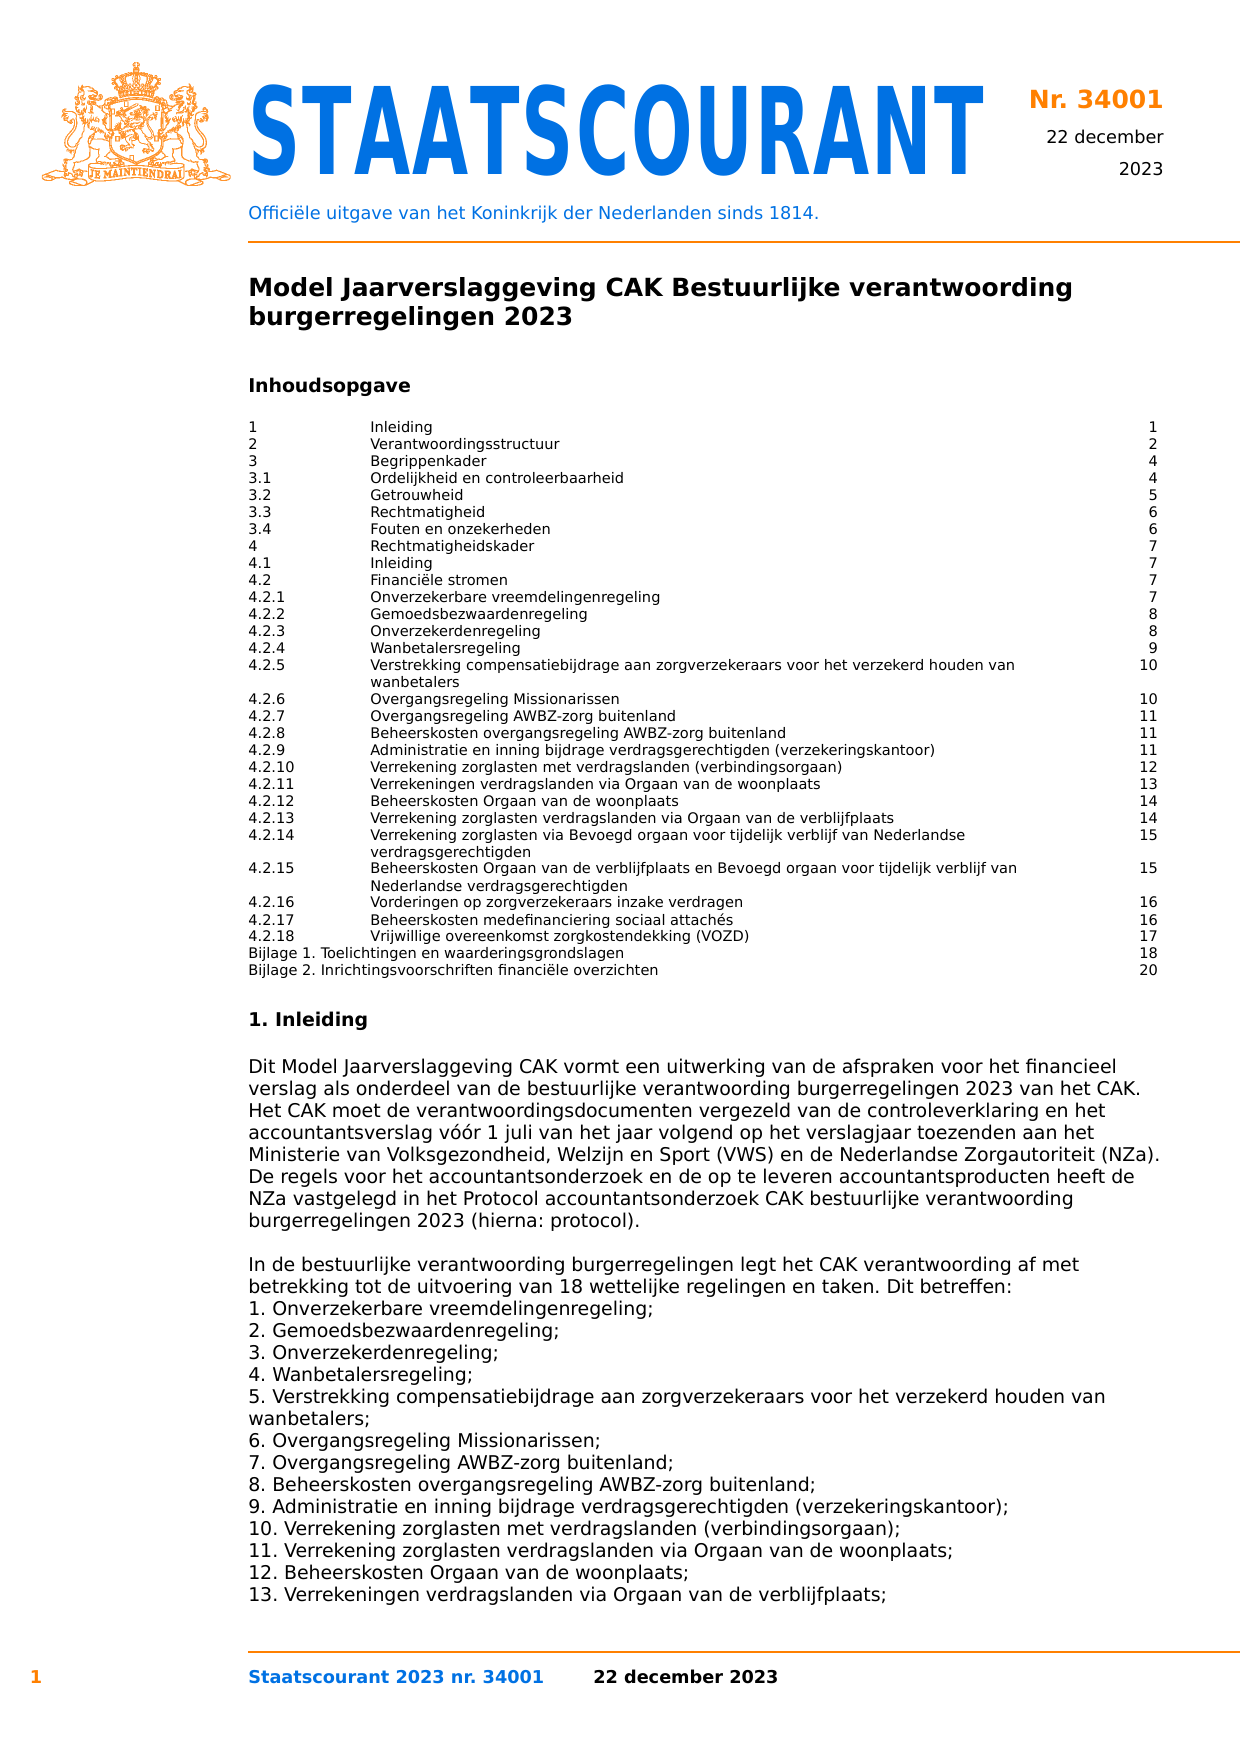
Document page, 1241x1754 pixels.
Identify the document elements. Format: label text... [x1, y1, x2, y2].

table_cell 4 [248, 538, 364, 555]
subtitle 1. Inleiding [248, 1009, 1163, 1031]
table_cell Vorderingen op zorgverzekeraars inzake verdragen [364, 894, 1038, 911]
table_cell 12 [1038, 759, 1163, 776]
table_cell 7 [1038, 589, 1163, 606]
text Dit Model Jaarverslaggeving CAK vormt een uitwerking van de afspraken voor het financieel verslag als onderdeel van de bestuurlijke verantwoording burgerregelingen 2023 van het CAK. Het CAK moet de verantwoordingsdocumenten vergezeld van de controleverklaring en het accountantsverslag vóór 1 juli van het jaar volgend op het verslagjaar toezenden aan het Ministerie van Volksgezondheid, Welzijn en Sport (VWS) en de Nederlandse Zorgautoriteit (NZa). De regels voor het accountantsonderzoek en de op te leveren accountantsproducten heeft de NZa vastgelegd in het Protocol accountantsonderzoek CAK bestuurlijke verantwoording burgerregelingen 2023 (hierna: protocol). [248, 1056, 1163, 1232]
text 5. Verstrekking compensatiebijdrage aan zorgverzekeraars voor het verzekerd houden van wanbetalers; [248, 1386, 1163, 1430]
table_cell Fouten en onzekerheden [364, 521, 1038, 538]
table_cell 2 [1038, 436, 1163, 453]
table_cell Verstrekking compensatiebijdrage aan zorgverzekeraars voor het verzekerd houden van wanbetalers [364, 657, 1038, 691]
table_cell 4.2.8 [248, 725, 364, 742]
subtitle Model Jaarverslaggeving CAK Bestuurlijke verantwoording burgerregelingen 2023 [248, 273, 1163, 331]
table_cell Vrijwillige overeenkomst zorgkostendekking (VOZD) [364, 928, 1038, 945]
table_header [25, 62, 248, 241]
table_cell Beheerskosten medefinanciering sociaal attachés [364, 911, 1038, 928]
table_cell 16 [1038, 894, 1163, 911]
table_header STAATSCOURANT [248, 62, 998, 203]
text 13. Verrekeningen verdragslanden via Orgaan van de verblijfplaats; [248, 1584, 1163, 1606]
table_cell 4.2.13 [248, 810, 364, 826]
text 9. Administratie en inning bijdrage verdragsgerechtigden (verzekeringskantoor); [248, 1496, 1163, 1518]
table_cell 10 [1038, 657, 1163, 691]
table_cell 7 [1038, 555, 1163, 572]
text Inhoudsopgave [248, 375, 1163, 397]
text 12. Beheerskosten Orgaan van de woonplaats; [248, 1562, 1163, 1584]
table_cell Beheerskosten Orgaan van de woonplaats [364, 793, 1038, 809]
table_cell 4.2.1 [248, 589, 364, 606]
table_cell 3 [248, 453, 364, 470]
table_header Nr. 34001 [998, 62, 1240, 121]
table_cell 4.2.10 [248, 759, 364, 776]
table_cell 4.2.3 [248, 623, 364, 640]
table_cell Verantwoordingsstructuur [364, 436, 1038, 453]
text 1. Onverzekerbare vreemdelingenregeling; [248, 1298, 1163, 1320]
table_cell Officiële uitgave van het Koninkrijk der Nederlanden sinds 1814. [248, 203, 1240, 241]
table_cell 4.2.11 [248, 776, 364, 792]
table_cell 4.2.14 [248, 826, 364, 860]
table_header 1 [1038, 419, 1163, 436]
table_cell 22 december [998, 121, 1240, 153]
table_cell Verrekening zorglasten met verdragslanden (verbindingsorgaan) [364, 759, 1038, 776]
table_cell 4.2.6 [248, 691, 364, 708]
table_cell Onverzekerbare vreemdelingenregeling [364, 589, 1038, 606]
text 3. Onverzekerdenregeling; [248, 1342, 1163, 1364]
table_cell 7 [1038, 572, 1163, 589]
text In de bestuurlijke verantwoording burgerregelingen legt het CAK verantwoording af met betrekking tot de uitvoering van 18 wettelijke regelingen en taken. Dit betreffen: [248, 1254, 1163, 1298]
table_cell 4.2.4 [248, 640, 364, 657]
text 10. Verrekening zorglasten met verdragslanden (verbindingsorgaan); [248, 1518, 1163, 1540]
table_cell 11 [1038, 742, 1163, 758]
table_cell Overgangsregeling AWBZ-zorg buitenland [364, 708, 1038, 724]
table_cell 18 [1038, 945, 1163, 962]
table_cell 4.2.5 [248, 657, 364, 691]
table_cell Beheerskosten overgangsregeling AWBZ-zorg buitenland [364, 725, 1038, 742]
table_cell Rechtmatigheidskader [364, 538, 1038, 555]
table_cell Beheerskosten Orgaan van de verblijfplaats en Bevoegd orgaan voor tijdelijk verblijf van Nederlandse verdragsgerechtigden [364, 860, 1038, 894]
table_cell 11 [1038, 725, 1163, 742]
table_cell 4.1 [248, 555, 364, 572]
table_cell 4 [1038, 470, 1163, 487]
table_cell Administratie en inning bijdrage verdragsgerechtigden (verzekeringskantoor) [364, 742, 1038, 758]
table_cell 14 [1038, 810, 1163, 826]
table_cell Inleiding [364, 555, 1038, 572]
table_cell 11 [1038, 708, 1163, 724]
table_cell Bijlage 2. Inrichtingsvoorschriften financiële overzichten [248, 962, 1038, 979]
table_cell Begrippenkader [364, 453, 1038, 470]
text 7. Overgangsregeling AWBZ-zorg buitenland; [248, 1452, 1163, 1474]
table_cell 3.4 [248, 521, 364, 538]
table_cell 3.1 [248, 470, 364, 487]
table_cell Verrekening zorglasten verdragslanden via Orgaan van de verblijfplaats [364, 810, 1038, 826]
table_cell 4.2.15 [248, 860, 364, 894]
table_cell 3.3 [248, 504, 364, 521]
table_cell 6 [1038, 504, 1163, 521]
table_cell 4.2.2 [248, 606, 364, 623]
table_cell 2 [248, 436, 364, 453]
table_cell 10 [1038, 691, 1163, 708]
table_cell 17 [1038, 928, 1163, 945]
table_cell Gemoedsbezwaardenregeling [364, 606, 1038, 623]
table_cell 6 [1038, 521, 1163, 538]
table_cell Financiële stromen [364, 572, 1038, 589]
table_cell 4 [1038, 453, 1163, 470]
table_cell 14 [1038, 793, 1163, 809]
table_cell Rechtmatigheid [364, 504, 1038, 521]
picture [41, 62, 231, 186]
text 11. Verrekening zorglasten verdragslanden via Orgaan van de woonplaats; [248, 1540, 1163, 1562]
table_cell 4.2.18 [248, 928, 364, 945]
text 8. Beheerskosten overgangsregeling AWBZ-zorg buitenland; [248, 1474, 1163, 1496]
table_cell Wanbetalersregeling [364, 640, 1038, 657]
table_cell 4.2.9 [248, 742, 364, 758]
table_cell 16 [1038, 911, 1163, 928]
table_cell 8 [1038, 606, 1163, 623]
table_cell 13 [1038, 776, 1163, 792]
table_cell 5 [1038, 487, 1163, 504]
table_cell 8 [1038, 623, 1163, 640]
table_cell Verrekening zorglasten via Bevoegd orgaan voor tijdelijk verblijf van Nederlandse verdragsgerechtigden [364, 826, 1038, 860]
table_cell Ordelijkheid en controleerbaarheid [364, 470, 1038, 487]
text 4. Wanbetalersregeling; [248, 1364, 1163, 1386]
table_cell 4.2.17 [248, 911, 364, 928]
table_cell 9 [1038, 640, 1163, 657]
table_header 1 [248, 419, 364, 436]
table_cell 4.2.7 [248, 708, 364, 724]
text 6. Overgangsregeling Missionarissen; [248, 1430, 1163, 1452]
table_cell 20 [1038, 962, 1163, 979]
table_cell Onverzekerdenregeling [364, 623, 1038, 640]
table_cell Bijlage 1. Toelichtingen en waarderingsgrondslagen [248, 945, 1038, 962]
table_cell 15 [1038, 860, 1163, 894]
table_cell 3.2 [248, 487, 364, 504]
table_cell 15 [1038, 826, 1163, 860]
table_cell 4.2.12 [248, 793, 364, 809]
table_cell 4.2.16 [248, 894, 364, 911]
table_header Inleiding [364, 419, 1038, 436]
table_cell Getrouwheid [364, 487, 1038, 504]
table_cell 2023 [998, 153, 1240, 203]
table_cell 7 [1038, 538, 1163, 555]
table_cell 4.2 [248, 572, 364, 589]
text 2. Gemoedsbezwaardenregeling; [248, 1320, 1163, 1342]
table_cell Verrekeningen verdragslanden via Orgaan van de woonplaats [364, 776, 1038, 792]
table_cell Overgangsregeling Missionarissen [364, 691, 1038, 708]
